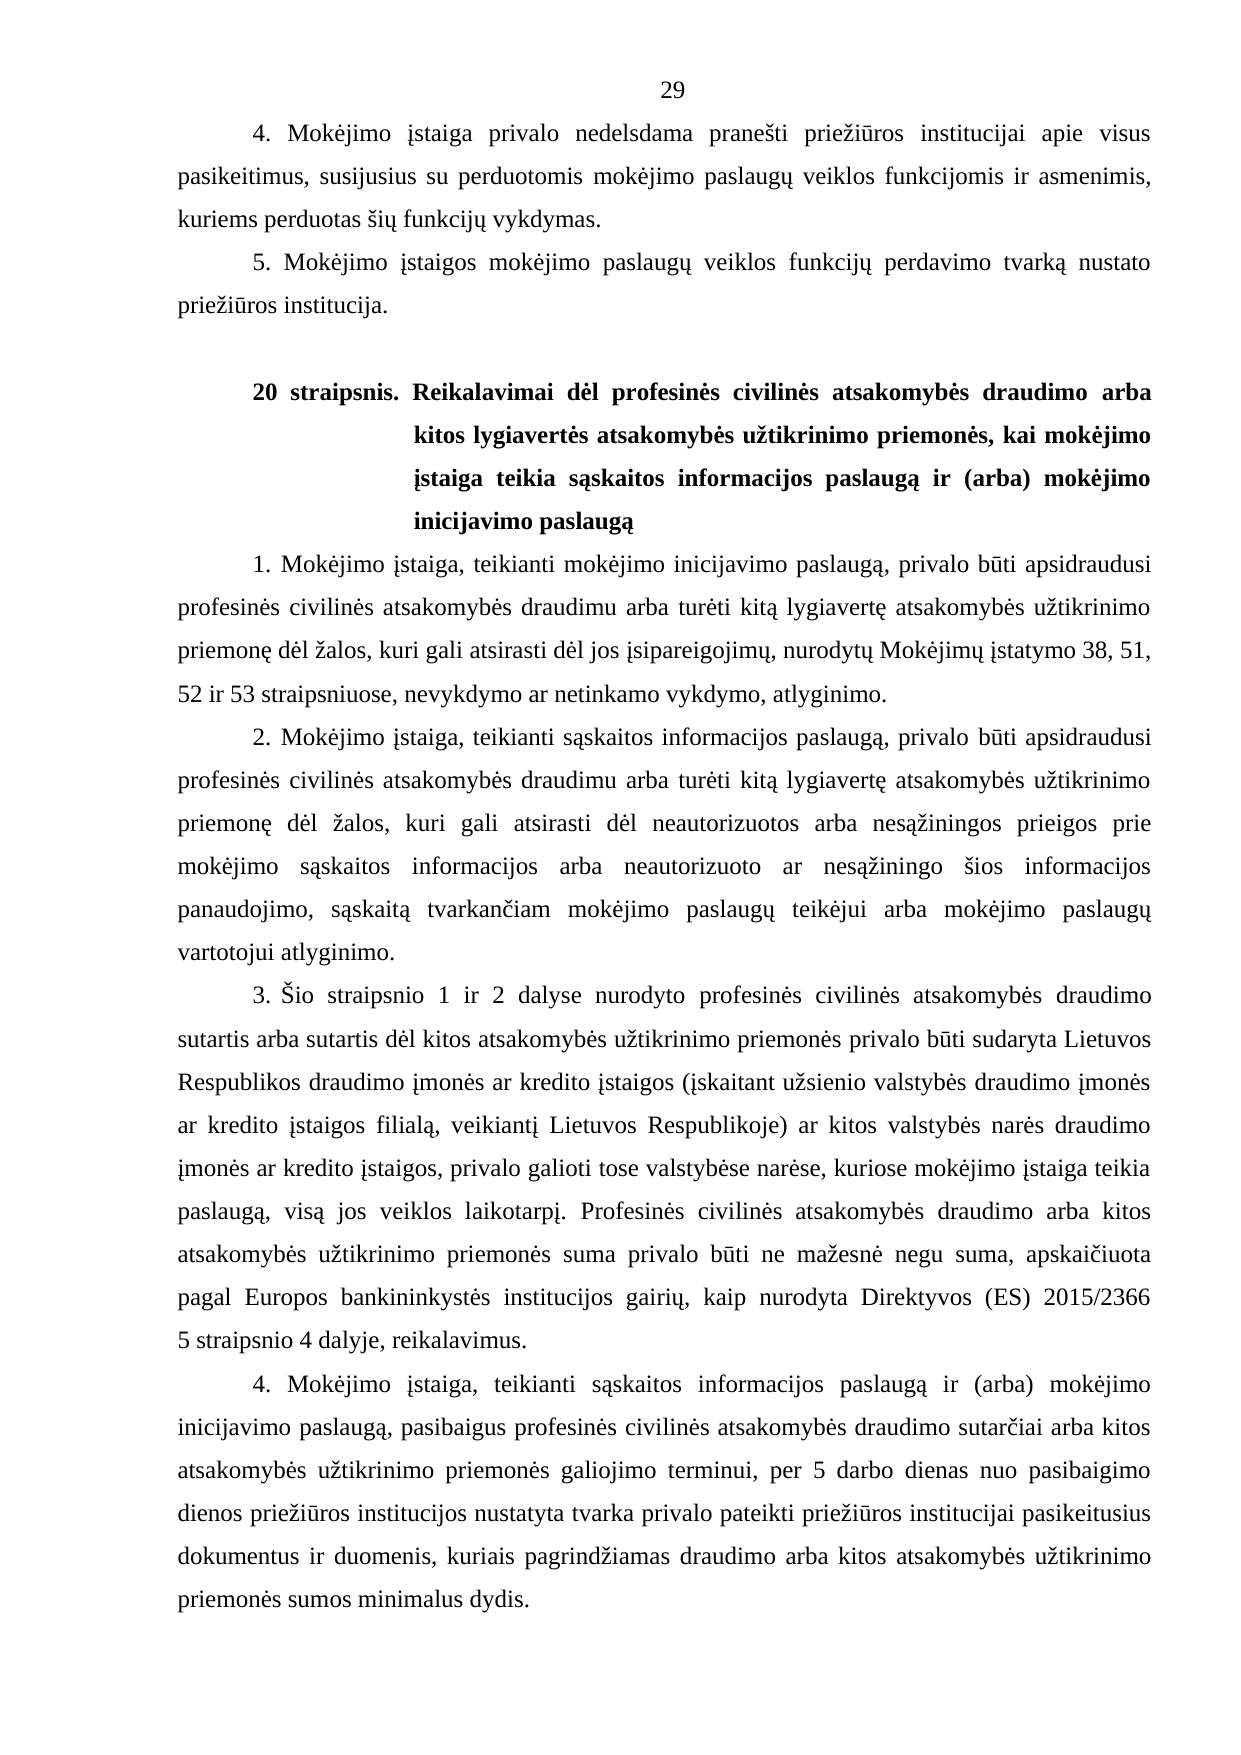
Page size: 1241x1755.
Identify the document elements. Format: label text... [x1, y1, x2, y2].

text 4. Mokėjimo įstaiga, teikianti sąskaitos informacijos paslaugą ir (arba) mokėjimo inicijavimo paslaugą, pasibaigus profesinės civilinės atsakomybės draudimo sutarčiai arba kitos atsakomybės užtikrinimo priemonės galiojimo terminui, per 5 darbo dienas nuo pasibaigimo dienos priežiūros institucijos nustatyta tvarka privalo pateikti priežiūros institucijai pasikeitusius dokumentus ir duomenis, kuriais pagrindžiamas draudimo arba kitos atsakomybės užtikrinimo priemonės sumos minimalus dydis. [177, 1369, 1152, 1613]
text 5. Mokėjimo įstaigos mokėjimo paslaugų veiklos funkcijų perdavimo tvarką nustato priežiūros institucija. [177, 247, 1152, 319]
text 20 straipsnis. Reikalavimai dėl profesinės civilinės atsakomybės draudimo arba kitos lygiavertės atsakomybės užtikrinimo priemonės, kai mokėjimo įstaiga teikia sąskaitos informacijos paslaugą ir (arba) mokėjimo inicijavimo paslaugą [252, 377, 1152, 535]
text 3. Šio straipsnio 1 ir 2 dalyse nurodyto profesinės civilinės atsakomybės draudimo sutartis arba sutartis dėl kitos atsakomybės užtikrinimo priemonės privalo būti sudaryta Lietuvos Respublikos draudimo įmonės ar kredito įstaigos (įskaitant užsienio valstybės draudimo įmonės ar kredito įstaigos filialą, veikiantį Lietuvos Respublikoje) ar kitos valstybės narės draudimo įmonės ar kredito įstaigos, privalo galioti tose valstybėse narėse, kuriose mokėjimo įstaiga teikia paslaugą, visą jos veiklos laikotarpį. Profesinės civilinės atsakomybės draudimo arba kitos atsakomybės užtikrinimo priemonės suma privalo būti ne mažesnė negu suma, apskaičiuota pagal Europos bankininkystės institucijos gairių, kaip nurodyta Direktyvos (ES) 2015/2366 5 straipsnio 4 dalyje, reikalavimus. [177, 981, 1152, 1354]
text 1. Mokėjimo įstaiga, teikianti mokėjimo inicijavimo paslaugą, privalo būti apsidraudusi profesinės civilinės atsakomybės draudimu arba turėti kitą lygiavertę atsakomybės užtikrinimo priemonę dėl žalos, kuri gali atsirasti dėl jos įsipareigojimų, nurodytų Mokėjimų įstatymo 38, 51, 52 ir 53 straipsniuose, nevykdymo ar netinkamo vykdymo, atlyginimo. [177, 549, 1152, 707]
text 4. Mokėjimo įstaiga privalo nedelsdama pranešti priežiūros institucijai apie visus pasikeitimus, susijusius su perduotomis mokėjimo paslaugų veiklos funkcijomis ir asmenimis, kuriems perduotas šių funkcijų vykdymas. [177, 118, 1152, 233]
text 2. Mokėjimo įstaiga, teikianti sąskaitos informacijos paslaugą, privalo būti apsidraudusi profesinės civilinės atsakomybės draudimu arba turėti kitą lygiavertę atsakomybės užtikrinimo priemonę dėl žalos, kuri gali atsirasti dėl neautorizuotos arba nesąžiningos prieigos prie mokėjimo sąskaitos informacijos arba neautorizuoto ar nesąžiningo šios informacijos panaudojimo, sąskaitą tvarkančiam mokėjimo paslaugų teikėjui arba mokėjimo paslaugų vartotojui atlyginimo. [177, 722, 1152, 966]
